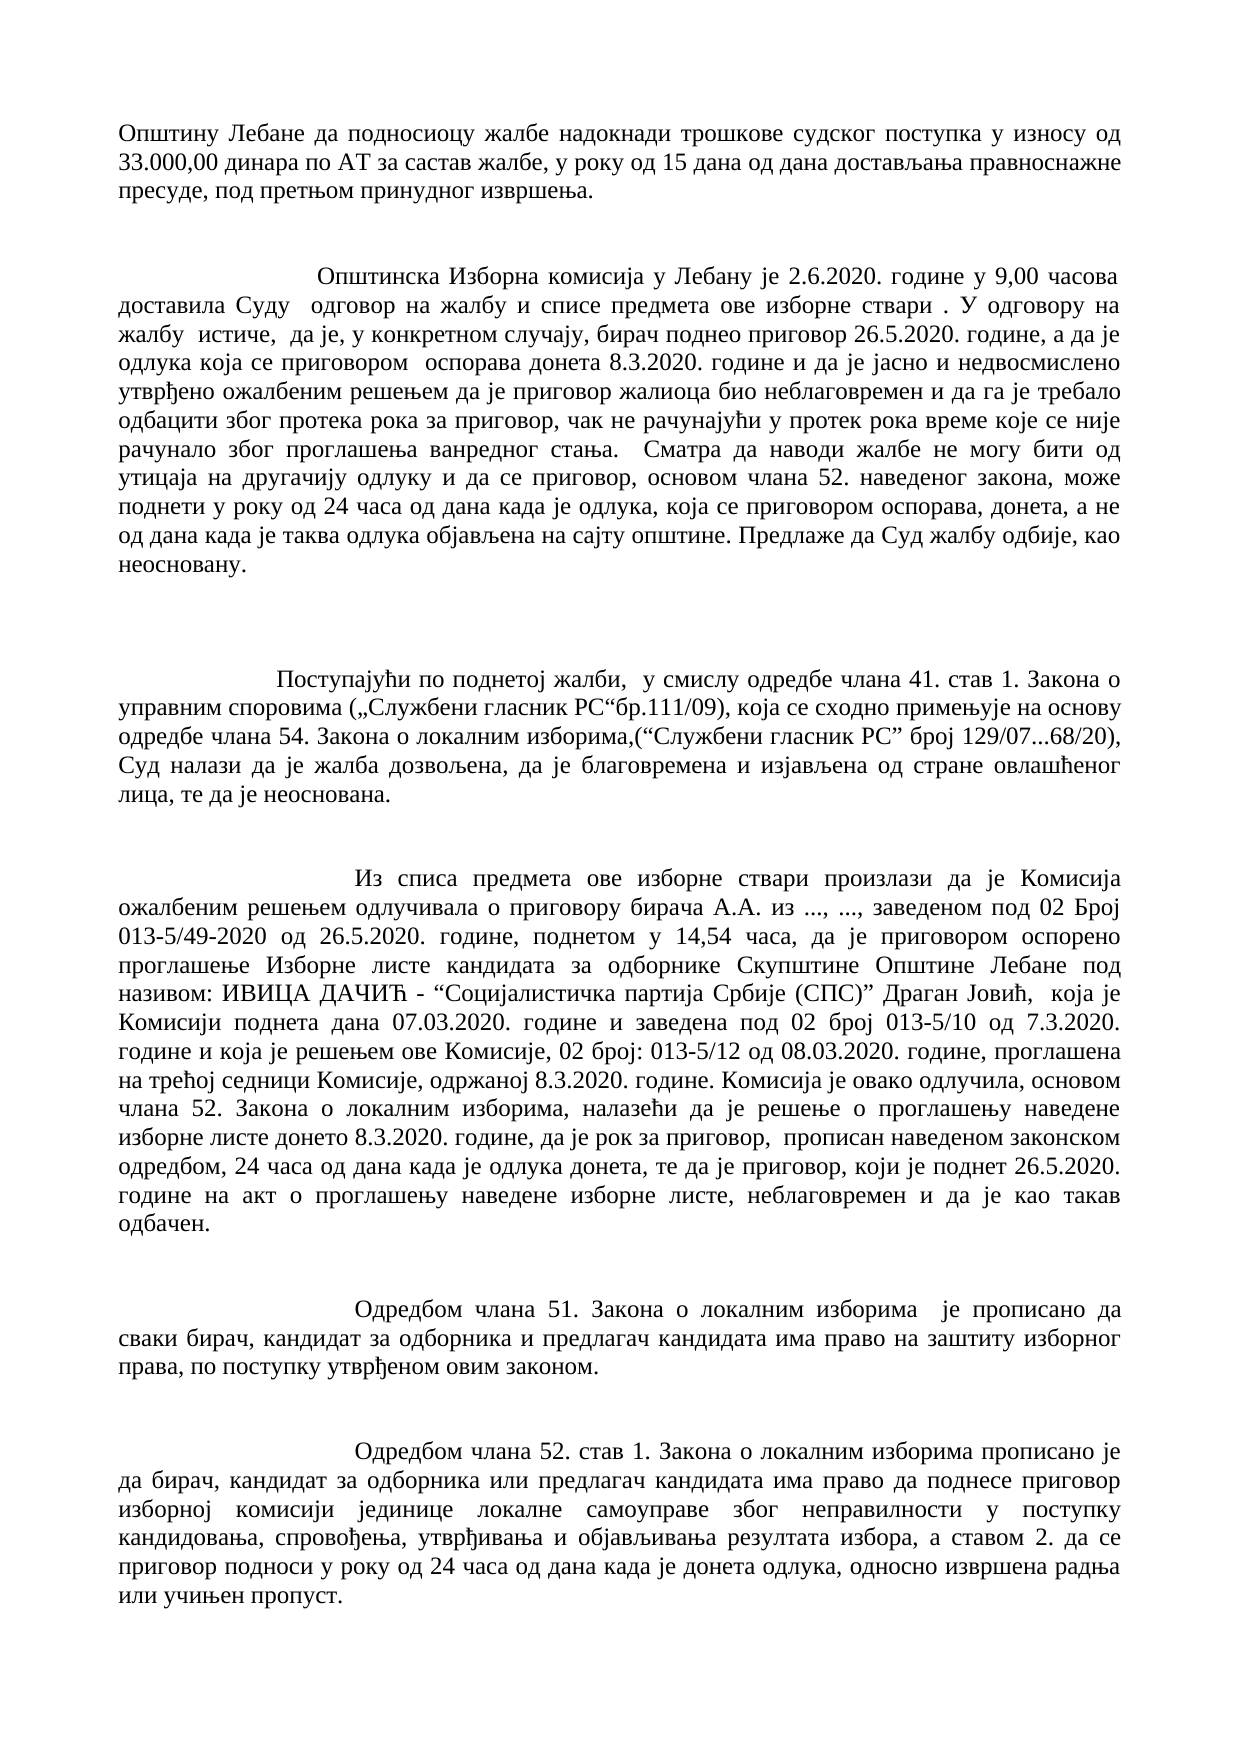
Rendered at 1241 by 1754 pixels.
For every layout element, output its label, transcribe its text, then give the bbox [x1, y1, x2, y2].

text Поступајући по поднетој жалби, у смислу одредбе члана 41. став 1. Закона о управним споровима („Службени гласник РС“бр.111/09), која се сходно примењује на основу одредбе члана 54. Закона о локалним изборима,(“Службени гласник РС” број 129/07...68/20), Суд налази да је жалба дозвољена, да је благовремена и изјављена од стране овлашћеног лица, те да је неоснована. [118, 664, 1122, 807]
text Општинска Изборна комисија у Лебану је 2.6.2020. године у 9,00 часова доставила Суду одговор на жалбу и списе предмета ове изборне ствари . У одговору на жалбу истиче, да је, у конкретном случају, бирач поднео приговор 26.5.2020. године, а да је одлука која се приговором оспорава донета 8.3.2020. године и да је јасно и недвосмислено утврђено ожалбеним решењем да је приговор жалиоца био неблаговремен и да га је требало одбацити због протека рока за приговор, чак не рачунајући у протек рока време које се није рачунало због проглашења ванредног стања. Сматра да наводи жалбе не могу бити од утицаја на другачију одлуку и да се приговор, основом члана 52. наведеног закона, може поднети у року од 24 часа од дана када је одлука, која се приговором оспорава, донета, а не од дана када је таква одлука објављена на сајту општине. Предлаже да Суд жалбу одбије, као неосновану. [118, 261, 1122, 577]
text Општину Лебане да подносиоцу жалбе надокнади трошкове судског поступка у износу од 33.000,00 динара по АТ за састав жалбе, у року од 15 дана од дана достављања правноснажне пресуде, под претњом принудног извршења. [118, 118, 1122, 204]
text Одредбом члана 52. став 1. Закона о локалним изборима прописано је да бирач, кандидат за одборника или предлагач кандидата има право да поднесе приговор изборној комисији јединице локалне самоуправе због неправилности у поступку кандидовања, спровођења, утврђивања и објављивања резултата избора, а ставом 2. да се приговор подноси у року од 24 часа од дана када је донета одлука, односно извршена радња или учињен пропуст. [118, 1436, 1122, 1609]
text Из списа предмета ове изборне ствари произлази да је Комисија ожалбеним решењем одлучивала о приговору бирача А.А. из ..., ..., заведеном под 02 Број 013-5/49-2020 од 26.5.2020. године, поднетом у 14,54 часа, да је приговором оспорено проглашење Изборне листе кандидата за одборнике Скупштине Општине Лебане под називом: ИВИЦА ДАЧИЋ - “Социјалистичка партија Србије (СПС)” Драган Јовић, која је Комисији поднета дана 07.03.2020. године и заведена под 02 број 013-5/10 од 7.3.2020. године и која је решењем ове Комисије, 02 број: 013-5/12 од 08.03.2020. године, проглашена на трећој седници Комисије, одржаној 8.3.2020. године. Комисија је овако одлучила, основом члана 52. Закона о локалним изборима, налазећи да је решење о проглашењу наведене изборне листе донето 8.3.2020. године, да је рок за приговор, прописан наведеном законском одредбом, 24 часа од дана када је одлука донета, те да је приговор, који је поднет 26.5.2020. године на акт о проглашењу наведене изборне листе, неблаговремен и да је као такав одбачен. [118, 863, 1122, 1237]
text Одредбом члана 51. Закона о локалним изборима је прописано да сваки бирач, кандидат за одборника и предлагач кандидата има право на заштиту изборног права, по поступку утврђеном овим законом. [118, 1294, 1122, 1380]
